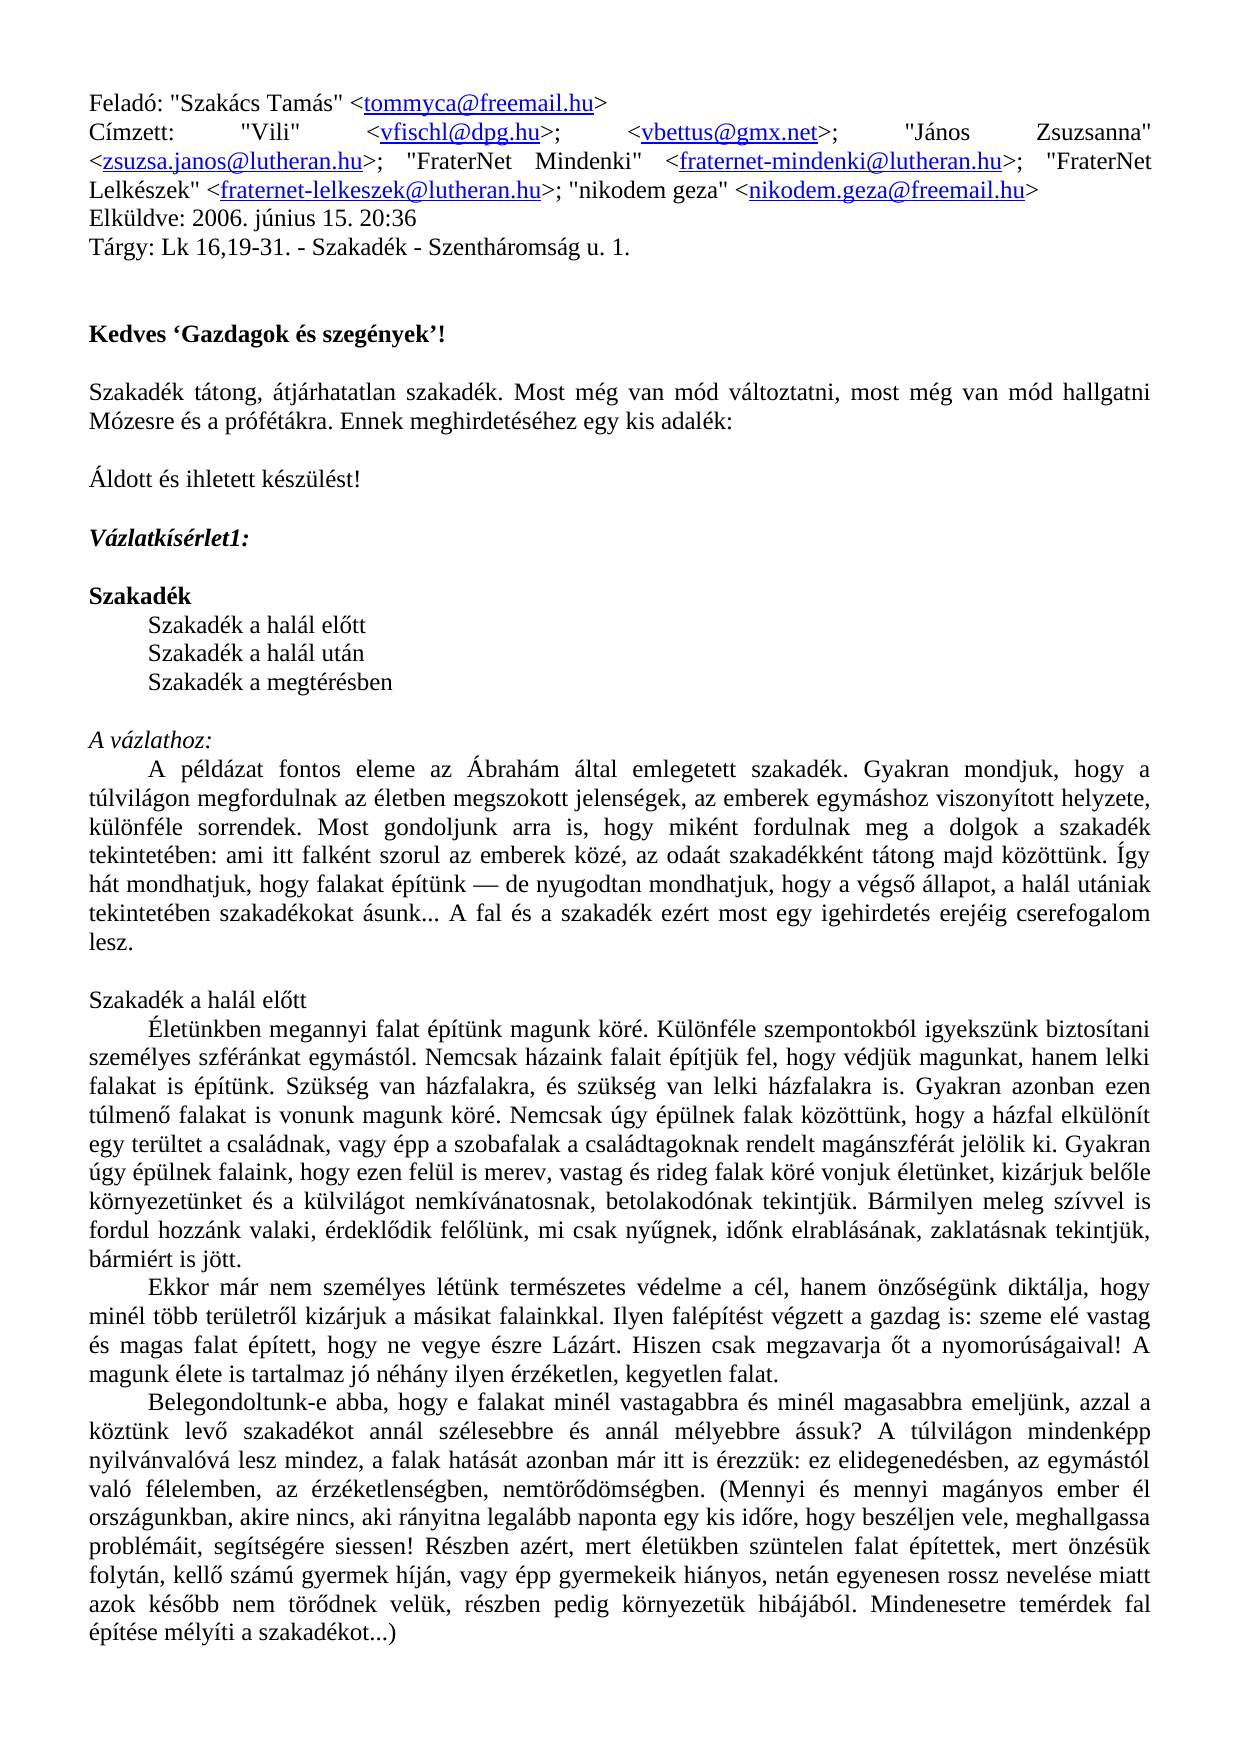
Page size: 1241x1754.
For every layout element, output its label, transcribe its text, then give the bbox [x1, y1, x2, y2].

text Szakadék a halál előtt [88, 610, 1152, 638]
text Feladó: "Szakács Tamás" <tommyca@freemail.hu> [88, 88, 1152, 117]
text Belegondoltunk‑e abba, hogy e falakat minél vastagabbra és minél magasabbra emeljünk, azzal a köztünk levő szakadékot annál szélesebbre és annál mélyebbre ássuk? A túlvilágon mindenképp nyilvánvalóvá lesz mindez, a falak hatását azonban már itt is érezzük: ez elidegenedésben, az egymástól való félelemben, az érzéketlenségben, nemtörődömségben. (Mennyi és mennyi magányos ember él országunkban, akire nincs, aki rányitna legalább naponta egy kis időre, hogy beszéljen vele, meghallgassa problémáit, segítségére siessen! Részben azért, mert életükben szüntelen falat építettek, mert önzésük folytán, kellő számú gyermek híján, vagy épp gyermekeik hiányos, netán egyenesen rossz nevelése miatt azok később nem törődnek velük, részben pedig környezetük hibájából. Mindenesetre temérdek fal építése mélyíti a szakadékot...) [88, 1387, 1152, 1646]
text Áldott és ihletett készülést! [88, 464, 1152, 493]
text Címzett: "Vili" <vfischl@dpg.hu>; <vbettus@gmx.net>; "János Zsuzsanna" <zsuzsa.janos@lutheran.hu>; "FraterNet Mindenki" <fraternet-mindenki@lutheran.hu>; "FraterNet Lelkészek" <fraternet-lelkeszek@lutheran.hu>; "nikodem geza" <nikodem.geza@freemail.hu> [88, 117, 1152, 203]
text Szakadék tátong, átjárhatatlan szakadék. Most még van mód változtatni, most még van mód hallgatni Mózesre és a prófétákra. Ennek meghirdetéséhez egy kis adalék: [88, 377, 1152, 435]
text Ekkor már nem személyes létünk természetes védelme a cél, hanem önzőségünk diktálja, hogy minél több területről kizárjuk a másikat falainkkal. Ilyen falépítést végzett a gazdag is: szeme elé vastag és magas falat épített, hogy ne vegye észre Lázárt. Hiszen csak megzavarja őt a nyomorúságaival! A magunk élete is tartalmaz jó néhány ilyen érzéketlen, kegyetlen falat. [88, 1272, 1152, 1387]
text Szakadék a megtérésben [88, 667, 1152, 696]
text Szakadék a halál után [88, 638, 1152, 667]
text Elküldve: 2006. június 15. 20:36 [88, 203, 1152, 232]
subtitle Kedves ‘Gazdagok és szegények’! [88, 319, 1152, 348]
text A példázat fontos eleme az Ábrahám által emlegetett szakadék. Gyakran mondjuk, hogy a túlvilágon megfordulnak az életben megszokott jelenségek, az emberek egymáshoz viszonyított helyzete, különféle sorrendek. Most gondoljunk arra is, hogy miként fordulnak meg a dolgok a szakadék tekintetében: ami itt falként szorul az emberek közé, az odaát szakadékként tátong majd közöttünk. Így hát mondhatjuk, hogy falakat építünk — de nyugodtan mondhatjuk, hogy a végső állapot, a halál utániak tekintetében szakadékokat ásunk... A fal és a szakadék ezért most egy igehirdetés erejéig cserefogalom lesz. [88, 754, 1152, 955]
text Szakadék a halál előtt [88, 985, 1152, 1014]
text A vázlathoz: [88, 725, 1152, 754]
text Vázlatkísérlet1: [88, 523, 1152, 551]
text Tárgy: Lk 16,19-31. - Szakadék - Szentháromság u. 1. [88, 232, 1152, 261]
text Szakadék [88, 581, 1152, 610]
text Életünkben megannyi falat építünk magunk köré. Különféle szempontokból igyekszünk biztosítani személyes szféránkat egymástól. Nemcsak házaink falait építjük fel, hogy védjük magunkat, hanem lelki falakat is építünk. Szükség van házfalakra, és szükség van lelki házfalakra is. Gyakran azonban ezen túlmenő falakat is vonunk magunk köré. Nemcsak úgy épülnek falak közöttünk, hogy a házfal elkülönít egy terültet a családnak, vagy épp a szobafalak a családtagoknak rendelt magánszférát jelölik ki. Gyakran úgy épülnek falaink, hogy ezen felül is merev, vastag és rideg falak köré vonjuk életünket, kizárjuk belőle környezetünket és a külvilágot nemkívánatosnak, betolakodónak tekintjük. Bármilyen meleg szívvel is fordul hozzánk valaki, érdeklődik felőlünk, mi csak nyűgnek, időnk elrablásának, zaklatásnak tekintjük, bármiért is jött. [88, 1014, 1152, 1272]
